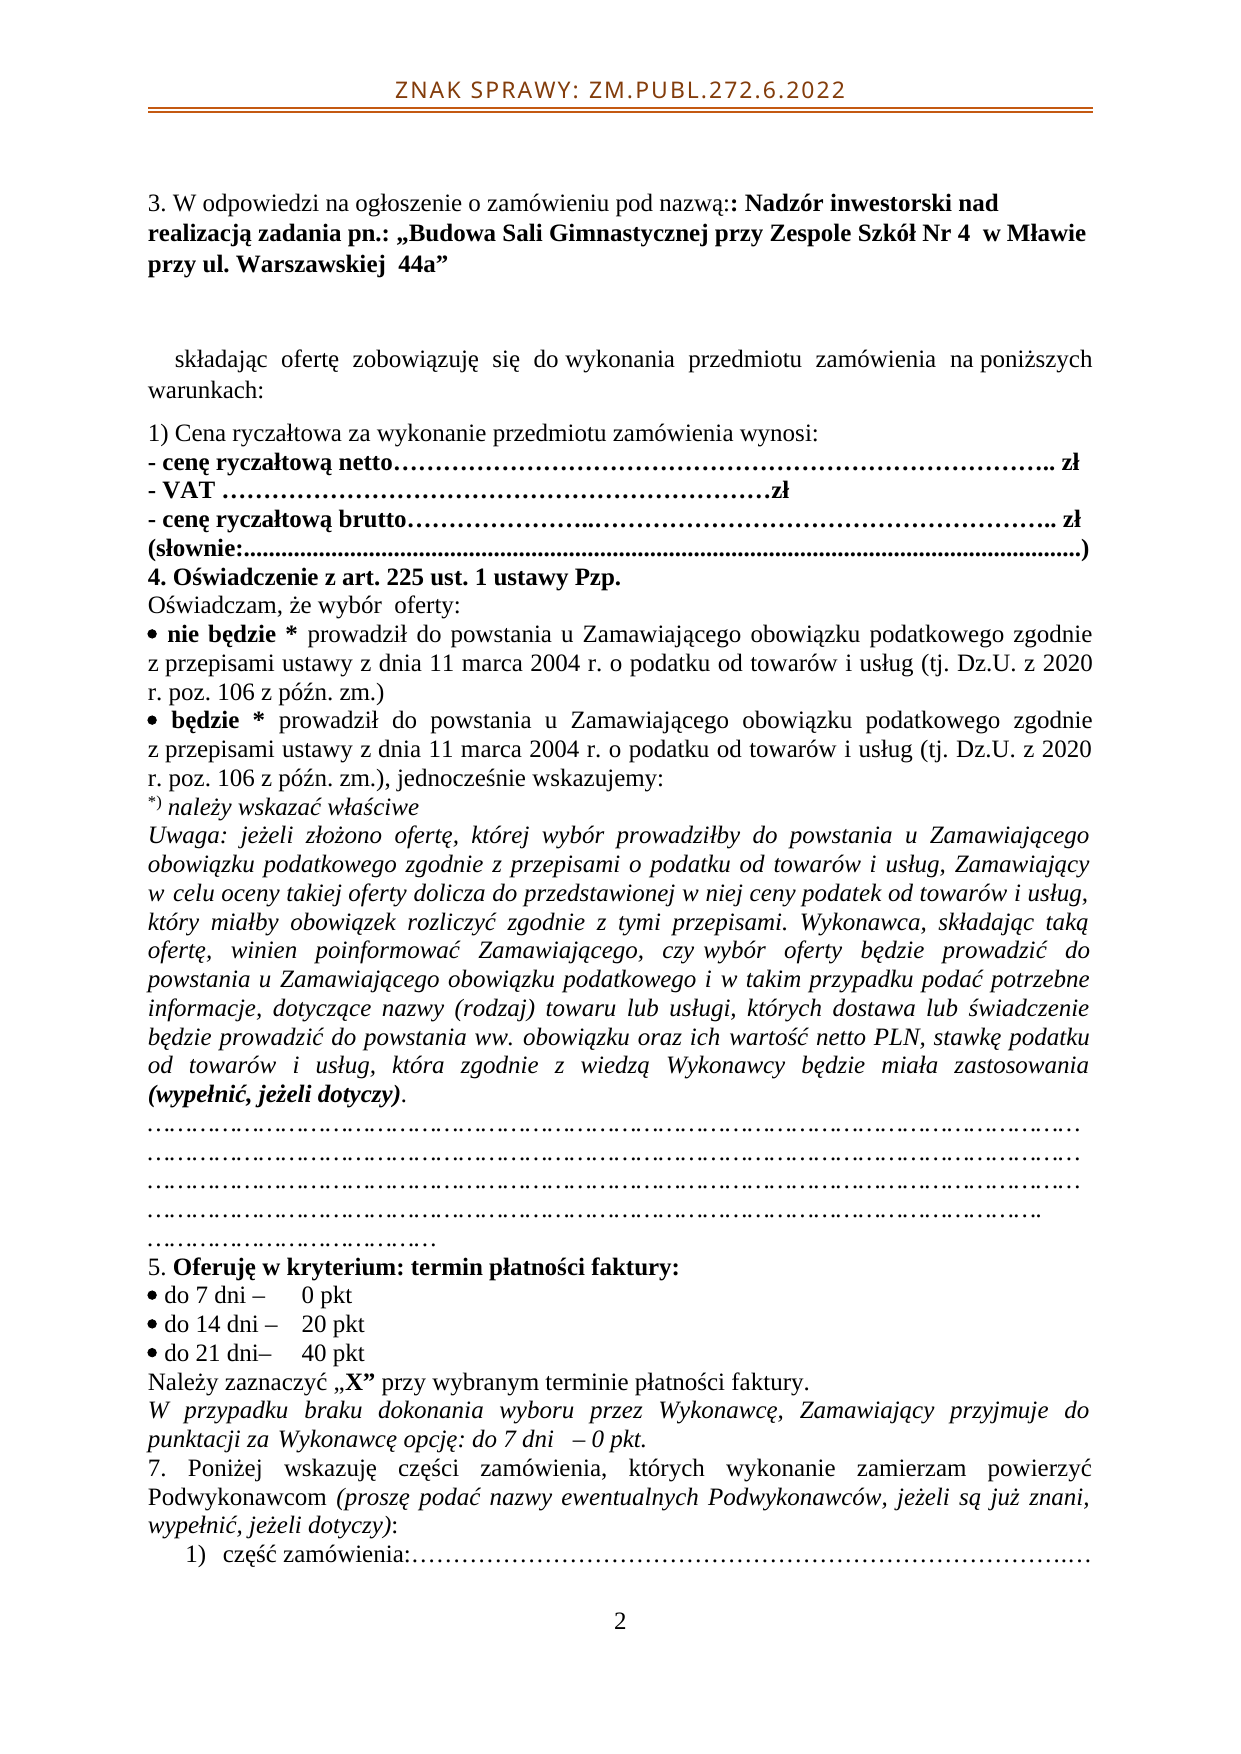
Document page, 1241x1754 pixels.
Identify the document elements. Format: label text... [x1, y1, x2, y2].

list część zamówienia:…………………………………………………………………….… [185, 1539, 1093, 1568]
text ………………………………………………………………………………………………………………………………………………………………………………………………………………………………………………………………………………………………………………………………………………………………………………………………………………………………………………………….………………………………… [148, 1108, 1093, 1252]
text  do 21 dni– 40 pkt [148, 1338, 1093, 1367]
text  nie będzie * prowadził do powstania u Zamawiającego obowiązku podatkowego zgodnie z przepisami ustawy z dnia 11 marca 2004 r. o podatku od towarów i usług (tj. Dz.U. z 2020 r. poz. 106 z późn. zm.) [148, 619, 1093, 706]
text  będzie * prowadził do powstania u Zamawiającego obowiązku podatkowego zgodnie z przepisami ustawy z dnia 11 marca 2004 r. o podatku od towarów i usług (tj. Dz.U. z 2020 r. poz. 106 z późn. zm.), jednocześnie wskazujemy: [148, 706, 1093, 792]
text *) należy wskazać właściwe [148, 792, 1093, 821]
text W przypadku braku dokonania wyboru przez Wykonawcę, Zamawiający przyjmuje do punktacji za Wykonawcę opcję: do 7 dni – 0 pkt. [148, 1396, 1093, 1453]
text 7. Poniżej wskazuję części zamówienia, których wykonanie zamierzam powierzyć Podwykonawcom (proszę podać nazwy ewentualnych Podwykonawców, jeżeli są już znani, wypełnić, jeżeli dotyczy): [148, 1453, 1093, 1539]
text Należy zaznaczyć „X” przy wybranym terminie płatności faktury. [148, 1367, 1093, 1396]
text 5. Oferuję w kryterium: termin płatności faktury: [148, 1252, 1093, 1281]
text Oświadczam, że wybór oferty: [148, 591, 1093, 619]
text 1) Cena ryczałtowa za wykonanie przedmiotu zamówienia wynosi: [148, 418, 1093, 447]
text Uwaga: jeżeli złożono ofertę, której wybór prowadziłby do powstania u Zamawiającego obowiązku podatkowego zgodnie z przepisami o podatku od towarów i usług, Zamawiający w celu oceny takiej oferty dolicza do przedstawionej w niej ceny podatek od towarów i usług, który miałby obowiązek rozliczyć zgodnie z tymi przepisami. Wykonawca, składając taką ofertę, winien poinformować Zamawiającego, czy wybór oferty będzie prowadzić do powstania u Zamawiającego obowiązku podatkowego i w takim przypadku podać potrzebne informacje, dotyczące nazwy (rodzaj) towaru lub usługi, których dostawa lub świadczenie będzie prowadzić do powstania ww. obowiązku oraz ich wartość netto PLN, stawkę podatku od towarów i usług, która zgodnie z wiedzą Wykonawcy będzie miała zastosowania (wypełnić, jeżeli dotyczy). [148, 821, 1093, 1108]
text  do 14 dni – 20 pkt [148, 1309, 1093, 1338]
text - VAT …………………………………………………………zł [148, 476, 1093, 504]
text 4. Oświadczenie z art. 225 ust. 1 ustawy Pzp. [148, 562, 1093, 591]
text (słownie:......................................................................................................................................) [148, 533, 1093, 562]
text - cenę ryczałtową brutto…………………..……………………………………………….. zł [148, 504, 1093, 533]
text - cenę ryczałtową netto…………………………………………………………………….. zł [148, 447, 1093, 476]
text 3. W odpowiedzi na ogłoszenie o zamówieniu pod nazwą:: Nadzór inwestorski nad realizacją zadania pn.: „Budowa Sali Gimnastycznej przy Zespole Szkół Nr 4 w Mławie przy ul. Warszawskiej 44a” [148, 188, 1093, 278]
text składając ofertę zobowiązuję się do wykonania przedmiotu zamówienia na poniższych warunkach: [148, 344, 1093, 404]
text  do 7 dni – 0 pkt [148, 1281, 1093, 1309]
